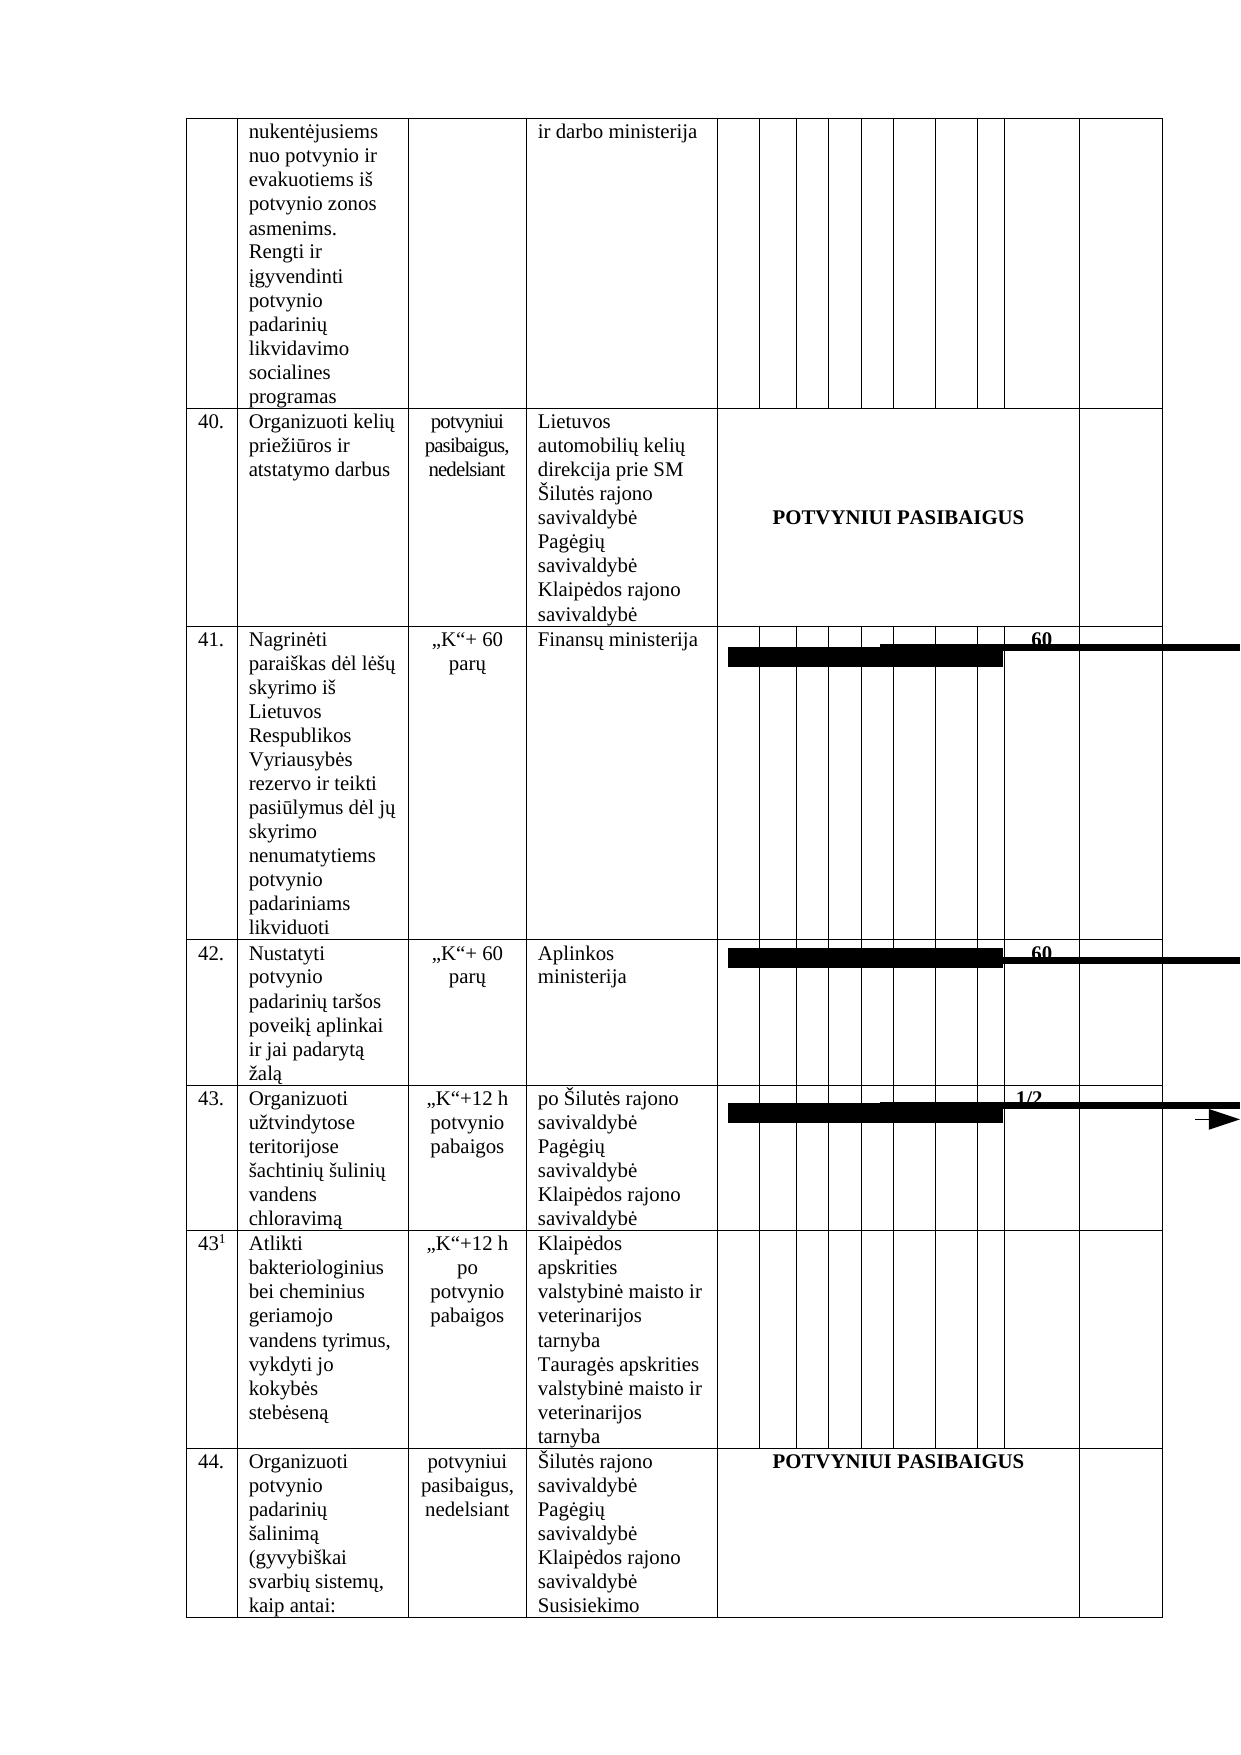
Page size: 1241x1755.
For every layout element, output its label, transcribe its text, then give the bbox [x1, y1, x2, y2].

table_cell [718, 940, 759, 1085]
table_cell Organizuoti kelių priežiūros ir atstatymo darbus [238, 409, 408, 626]
table_cell [936, 627, 977, 644]
table_cell [1080, 651, 1162, 939]
table_cell [936, 1086, 977, 1102]
table_cell [894, 627, 935, 644]
table_cell [936, 1231, 977, 1448]
table_cell [1005, 964, 1079, 1085]
table_cell [797, 1231, 828, 1448]
table_cell „K“+ 60 parų [409, 627, 526, 939]
table_cell [936, 940, 977, 948]
table_cell [862, 627, 893, 647]
table_cell [1080, 1086, 1162, 1102]
table_cell [797, 968, 828, 1085]
table_cell [936, 119, 977, 408]
table_cell [862, 940, 893, 948]
table_cell [862, 1086, 893, 1103]
table_cell 60 [1005, 940, 1079, 957]
table_cell 41. [187, 627, 237, 939]
table_cell ir darbo ministerija [527, 119, 717, 408]
table_cell 431 [187, 1231, 237, 1448]
table_cell [978, 964, 1004, 1085]
table_cell [894, 940, 935, 948]
table_cell [797, 667, 828, 939]
table_cell [1005, 119, 1079, 408]
table_cell potvyniui pasibaigus, nedelsiant [409, 1449, 526, 1617]
table_cell 60 [1005, 627, 1079, 644]
table_cell Nagrinėti paraiškas dėl lėšų skyrimo iš Lietuvos Respublikos Vyriausybės rezervo ir teikti pasiūlymus dėl jų skyrimo nenumatytiems potvynio padariniams likviduoti [238, 627, 408, 939]
table_cell [936, 667, 977, 939]
table_cell „K“+12 h po potvynio pabaigos [409, 1231, 526, 1448]
table_cell Nustatyti potvynio padarinių taršos poveikį aplinkai ir jai padarytą žalą [238, 940, 408, 1085]
table_cell [1005, 1109, 1079, 1230]
table_cell 43. [187, 1086, 237, 1230]
table_cell 44. [187, 1449, 237, 1617]
table_cell [1080, 119, 1162, 408]
table_cell [1080, 1231, 1162, 1448]
table_cell 1/2 [1005, 1086, 1079, 1102]
table_cell [978, 940, 1004, 957]
table_cell [829, 1231, 861, 1448]
table_cell [978, 1231, 1004, 1448]
table_cell Organizuoti užtvindytose teritorijose šachtinių šulinių vandens chloravimą [238, 1086, 408, 1230]
table_cell [760, 119, 796, 408]
table_cell [1080, 940, 1162, 957]
table_cell [1080, 964, 1162, 1085]
table_cell [829, 968, 861, 1085]
table_cell [718, 1231, 759, 1448]
table_cell potvyniui pasibaigus, nedelsiant [409, 409, 526, 626]
table_cell POTVYNIUI PASIBAIGUS [718, 1449, 1079, 1617]
table_cell [829, 940, 861, 948]
table_cell [1005, 1231, 1079, 1448]
table_cell [862, 968, 893, 1085]
table_cell Finansų ministerija [527, 627, 717, 939]
table_cell [829, 627, 861, 647]
table_cell [1005, 651, 1079, 939]
table_cell [760, 1231, 796, 1448]
table_cell [718, 119, 759, 408]
table_cell [978, 651, 1004, 939]
table_cell 42. [187, 940, 237, 1085]
table_cell [862, 1123, 893, 1230]
table_cell [797, 940, 828, 948]
table_cell [894, 1086, 935, 1102]
table_cell [187, 119, 237, 408]
table_cell nukentėjusiems nuo potvynio ir evakuotiems iš potvynio zonos asmenims. Rengti ir įgyvendinti potvynio padarinių likvidavimo socialines programas [238, 119, 408, 408]
table_cell Organizuoti potvynio padarinių šalinimą (gyvybiškai svarbių sistemų, kaip antai: [238, 1449, 408, 1617]
table_cell Šilutės rajono savivaldybė Pagėgių savivaldybė Klaipėdos rajono savivaldybė Susisiekimo [527, 1449, 717, 1617]
table_cell [760, 968, 796, 1085]
table_cell [829, 119, 861, 408]
table_cell potvyniui pasibaigus [718, 409, 1079, 626]
table_cell po Šilutės rajono savivaldybė Pagėgių savivaldybė Klaipėdos rajono savivaldybė [527, 1086, 717, 1230]
table_cell [829, 667, 861, 939]
table_cell [829, 1086, 861, 1103]
table_cell [862, 1231, 893, 1448]
table_cell [894, 119, 935, 408]
table_cell „K“+12 h potvynio pabaigos [409, 1086, 526, 1230]
table_cell Atlikti bakteriologinius bei cheminius geriamojo vandens tyrimus, vykdyti jo kokybės stebėseną [238, 1231, 408, 1448]
table_cell [760, 940, 796, 948]
table_cell „K“+ 60 parų [409, 940, 526, 1085]
table_cell [718, 627, 759, 939]
table_cell [797, 627, 828, 647]
table_cell [978, 1086, 1004, 1102]
table_cell [409, 119, 526, 408]
table_cell [797, 1123, 828, 1230]
table_cell [978, 627, 1004, 644]
table_cell [1080, 409, 1162, 626]
table_cell [760, 1086, 796, 1103]
table_cell [797, 119, 828, 408]
table_cell Lietuvos automobilių kelių direkcija prie SM Šilutės rajono savivaldybė Pagėgių savivaldybė Klaipėdos rajono savivaldybė [527, 409, 717, 626]
table_cell [894, 1123, 935, 1230]
table_cell [862, 119, 893, 408]
table_cell [894, 968, 935, 1085]
table_cell [936, 968, 977, 1085]
table_cell [894, 1231, 935, 1448]
table_cell [894, 667, 935, 939]
table_cell [978, 1109, 1004, 1230]
table_cell [1080, 1109, 1162, 1230]
table_cell Aplinkos ministerija [527, 940, 717, 1085]
table_cell 40. [187, 409, 237, 626]
table_cell [1080, 1449, 1162, 1617]
table_cell [718, 1086, 759, 1230]
table_cell [862, 667, 893, 939]
table_cell [978, 119, 1004, 408]
table_cell [936, 1123, 977, 1230]
table_cell [760, 1123, 796, 1230]
table_cell Klaipėdos apskrities valstybinė maisto ir veterinarijos tarnyba Tauragės apskrities valstybinė maisto ir veterinarijos tarnyba [527, 1231, 717, 1448]
table_cell [760, 627, 796, 647]
table_cell [829, 1123, 861, 1230]
table_cell [1080, 627, 1162, 644]
table_cell [760, 667, 796, 939]
table_cell [797, 1086, 828, 1103]
